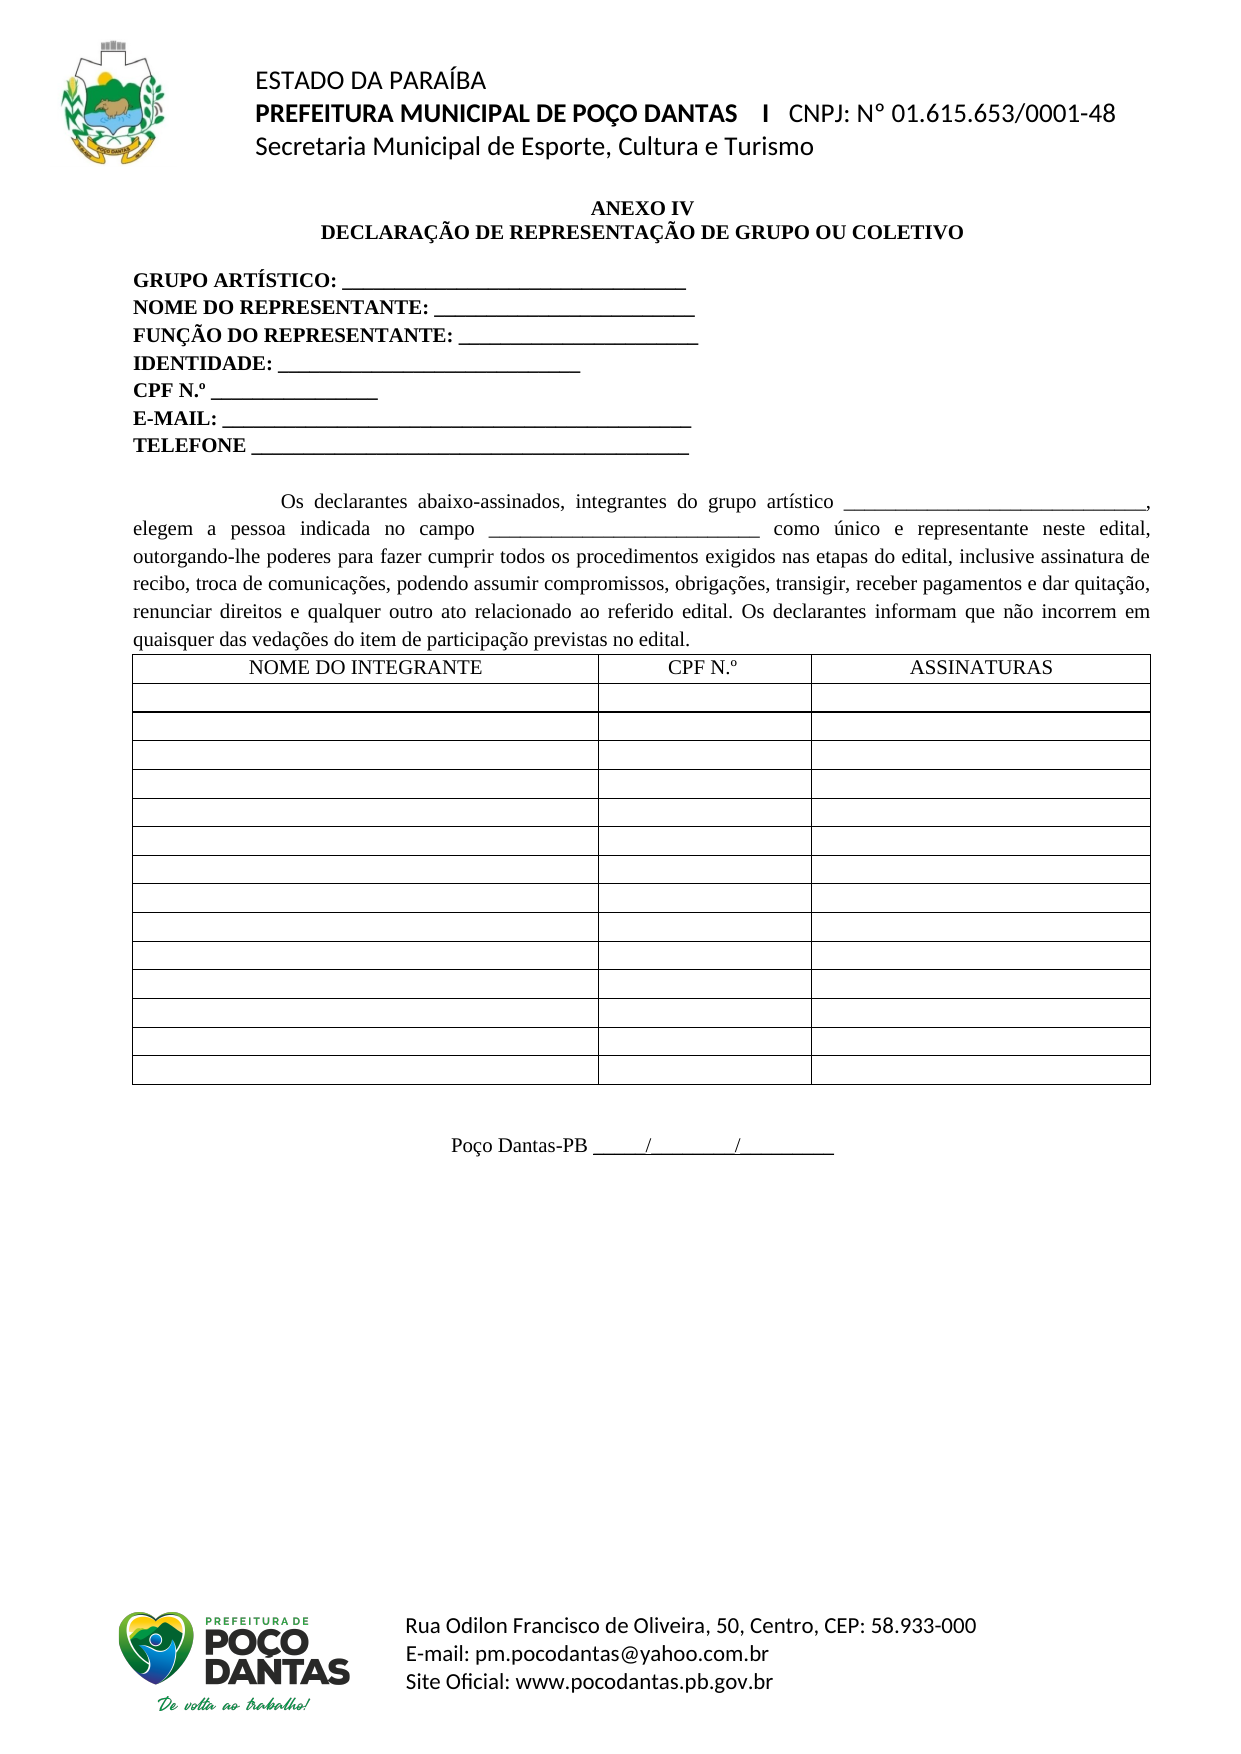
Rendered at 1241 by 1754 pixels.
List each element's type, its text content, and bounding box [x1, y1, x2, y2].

text FUNÇÃO DO REPRESENTANTE: _______________________ [133, 323, 1152, 347]
table_cell [599, 1056, 811, 1084]
table_cell [599, 970, 811, 998]
table_cell [812, 684, 1150, 711]
table_cell [133, 856, 598, 883]
text IDENTIDADE: _____________________________ [133, 351, 1152, 374]
text GRUPO ARTÍSTICO: _________________________________ [133, 268, 1152, 292]
table_cell [133, 713, 598, 740]
table_cell [133, 913, 598, 941]
table_header ASSINATURAS [812, 655, 1150, 683]
table_cell [133, 970, 598, 998]
table_cell [133, 942, 598, 969]
table_cell [133, 799, 598, 826]
table_cell [599, 713, 811, 740]
text E-MAIL: _____________________________________________ [133, 406, 1152, 430]
table_cell [599, 856, 811, 883]
table_cell [812, 1028, 1150, 1055]
table_cell [133, 999, 598, 1027]
text DECLARAÇÃO DE REPRESENTAÇÃO DE GRUPO OU COLETIVO [133, 219, 1152, 244]
table_cell [812, 799, 1150, 826]
table_cell [599, 999, 811, 1027]
table_header CPF N.º [599, 655, 811, 683]
table_cell [599, 799, 811, 826]
table_cell [599, 684, 811, 711]
table_cell [599, 884, 811, 912]
table_cell [133, 741, 598, 769]
table_cell [133, 884, 598, 912]
table_cell [812, 970, 1150, 998]
table_cell [599, 913, 811, 941]
table_cell [133, 1056, 598, 1084]
table_cell [812, 827, 1150, 855]
table_cell [133, 1028, 598, 1055]
table_cell [599, 827, 811, 855]
table_cell [599, 942, 811, 969]
table_cell [812, 770, 1150, 797]
table_cell [133, 827, 598, 855]
table_cell [812, 1056, 1150, 1084]
text NOME DO REPRESENTANTE: _________________________ [133, 295, 1152, 319]
table_cell [599, 770, 811, 797]
table_cell [812, 741, 1150, 769]
table_cell [812, 713, 1150, 740]
table_cell [133, 684, 598, 711]
text TELEFONE __________________________________________ [133, 433, 1152, 457]
table_cell [599, 741, 811, 769]
table_header NOME DO INTEGRANTE [133, 655, 598, 683]
table_cell [133, 770, 598, 797]
text Os declarantes abaixo-assinados, integrantes do grupo artístico _____________________________, elegem a pessoa indicada no campo __________________________ como único e representante neste edital, outorgando-lhe poderes para fazer cumprir todos os procedimentos exigidos nas etapas do edital, inclusive assinatura de recibo, troca de comunicações, podendo assumir compromissos, obrigações, transigir, receber pagamentos e dar quitação, renunciar direitos e qualquer outro ato relacionado ao referido edital. Os declarantes informam que não incorrem em quaisquer das vedações do item de participação previstas no edital. [133, 488, 1152, 651]
table_cell [812, 942, 1150, 969]
table_cell [599, 1028, 811, 1055]
table_cell [812, 884, 1150, 912]
table_cell [812, 913, 1150, 941]
text ANEXO IV [133, 196, 1152, 219]
table_cell [812, 856, 1150, 883]
text Poço Dantas-PB ­­­­­­­_____/________/_________ [133, 1109, 1152, 1157]
text CPF N.º ________________ [133, 378, 1152, 402]
table_cell [812, 999, 1150, 1027]
